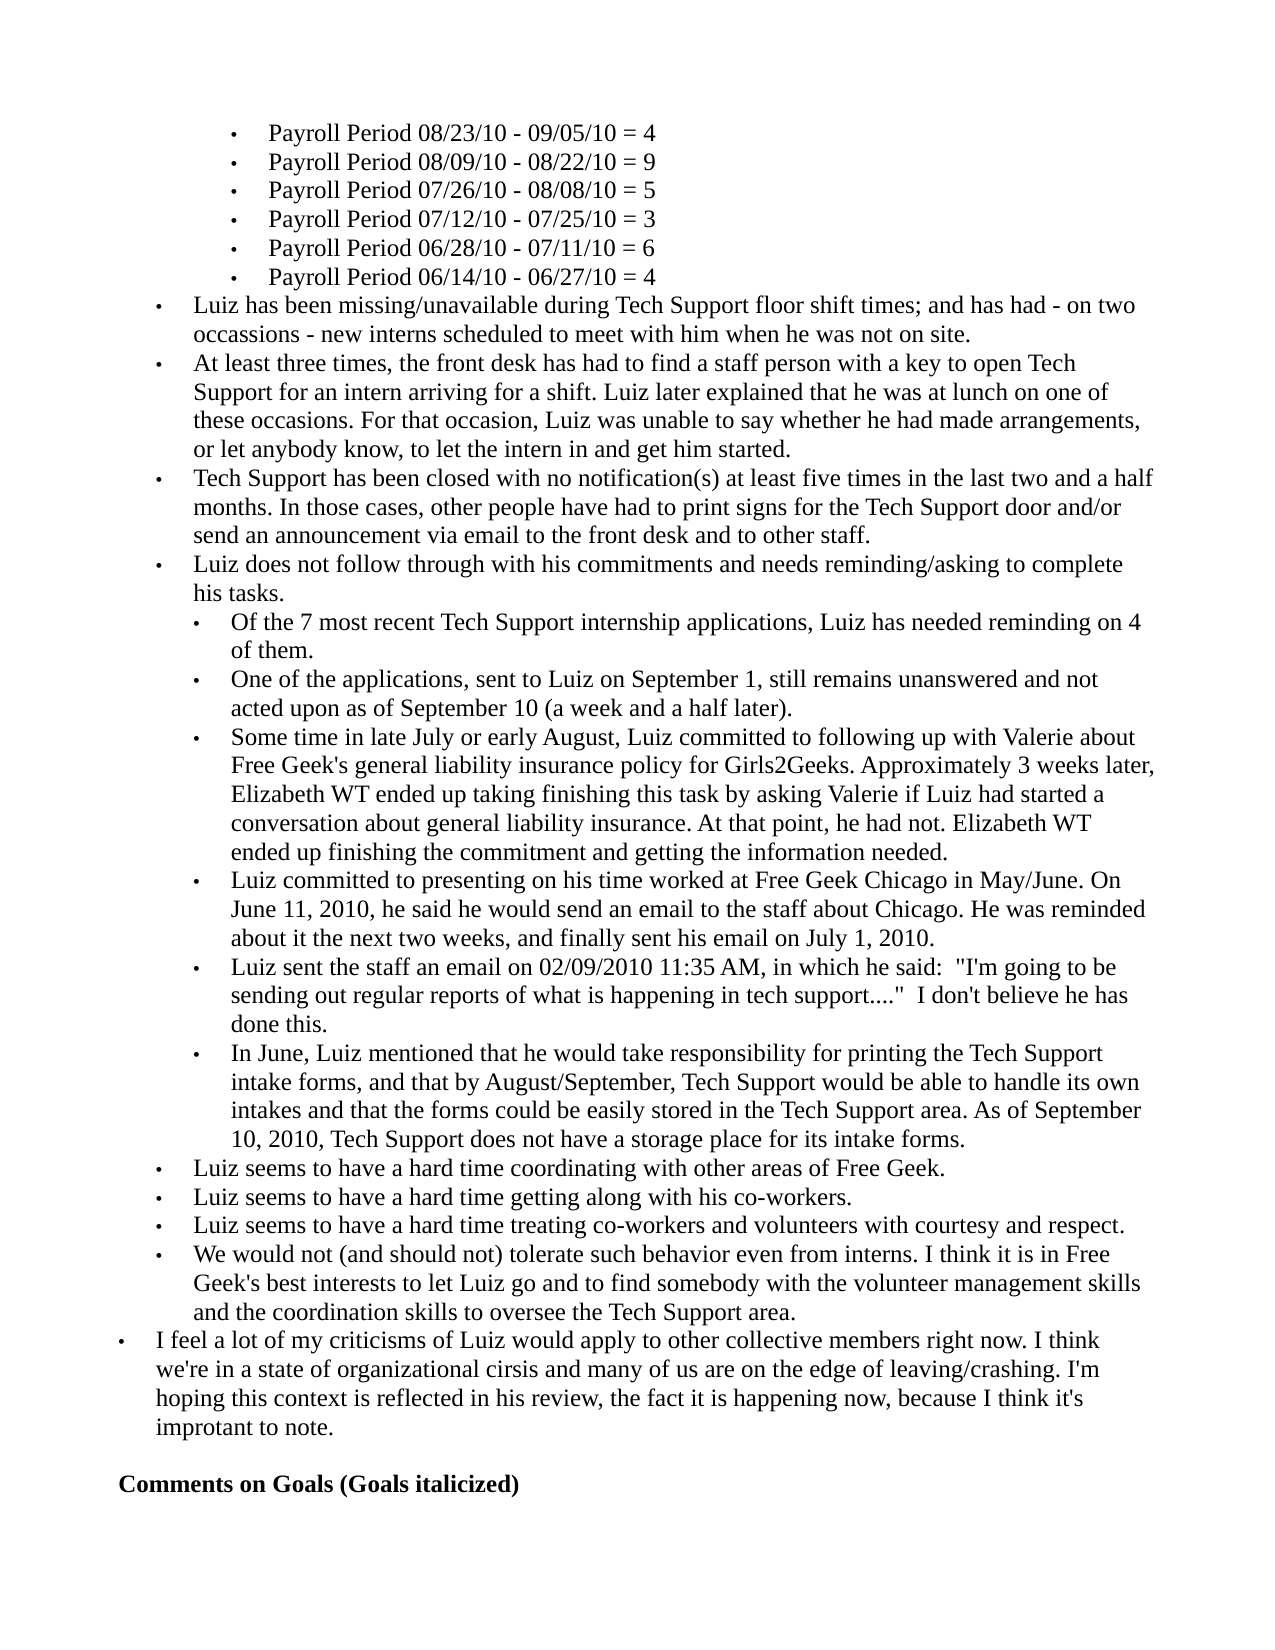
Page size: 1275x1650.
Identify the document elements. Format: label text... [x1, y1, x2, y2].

list Of the 7 most recent Tech Support internship applications, Luiz has needed reminding on 4 of them. [193, 607, 1157, 664]
list Payroll Period 07/12/10 - 07/25/10 = 3 [231, 204, 1157, 233]
list In June, Luiz mentioned that he would take responsibility for printing the Tech Support intake forms, and that by August/September, Tech Support would be able to handle its own intakes and that the forms could be easily stored in the Tech Support area. As of September 10, 2010, Tech Support does not have a storage place for its intake forms. [193, 1038, 1157, 1153]
list Luiz seems to have a hard time coordinating with other areas of Free Geek. [156, 1153, 1157, 1182]
list Payroll Period 06/28/10 - 07/11/10 = 6 [231, 233, 1157, 262]
list Payroll Period 08/23/10 - 09/05/10 = 4 [231, 118, 1157, 147]
list Luiz has been missing/unavailable during Tech Support floor shift times; and has had - on two occassions - new interns scheduled to meet with him when he was not on site. [156, 291, 1157, 348]
list Luiz sent the staff an email on 02/09/2010 11:35 AM, in which he said: "I'm going to be sending out regular reports of what is happening in tech support...." I don't believe he has done this. [193, 952, 1157, 1038]
list At least three times, the front desk has had to find a staff person with a key to open Tech Support for an intern arriving for a shift. Luiz later explained that he was at lunch on one of these occasions. For that occasion, Luiz was unable to say whether he had made arrangements, or let anybody know, to let the intern in and get him started. [156, 348, 1157, 463]
list Payroll Period 08/09/10 - 08/22/10 = 9 [231, 147, 1157, 176]
list One of the applications, sent to Luiz on September 1, still remains unanswered and not acted upon as of September 10 (a week and a half later). [193, 664, 1157, 722]
list Payroll Period 07/26/10 - 08/08/10 = 5 [231, 176, 1157, 204]
list Luiz does not follow through with his commitments and needs reminding/asking to complete his tasks. [156, 549, 1157, 607]
list We would not (and should not) tolerate such behavior even from interns. I think it is in Free Geek's best interests to let Luiz go and to find somebody with the volunteer management skills and the coordination skills to oversee the Tech Support area. [156, 1239, 1157, 1326]
list Luiz seems to have a hard time treating co-workers and volunteers with courtesy and respect. [156, 1211, 1157, 1239]
text Comments on Goals (Goals italicized) [118, 1469, 1157, 1498]
list Payroll Period 06/14/10 - 06/27/10 = 4 [231, 262, 1157, 291]
list I feel a lot of my criticisms of Luiz would apply to other collective members right now. I think we're in a state of organizational cirsis and many of us are on the edge of leaving/crashing. I'm hoping this context is reflected in his review, the fact it is happening now, because I think it's improtant to note. [118, 1326, 1157, 1441]
list Luiz committed to presenting on his time worked at Free Geek Chicago in May/June. On June 11, 2010, he said he would send an email to the staff about Chicago. He was reminded about it the next two weeks, and finally sent his email on July 1, 2010. [193, 866, 1157, 952]
list Some time in late July or early August, Luiz committed to following up with Valerie about Free Geek's general liability insurance policy for Girls2Geeks. Approximately 3 weeks later, Elizabeth WT ended up taking finishing this task by asking Valerie if Luiz had started a conversation about general liability insurance. At that point, he had not. Elizabeth WT ended up finishing the commitment and getting the information needed. [193, 722, 1157, 866]
list Tech Support has been closed with no notification(s) at least five times in the last two and a half months. In those cases, other people have had to print signs for the Tech Support door and/or send an announcement via email to the front desk and to other staff. [156, 463, 1157, 549]
list Luiz seems to have a hard time getting along with his co-workers. [156, 1182, 1157, 1211]
